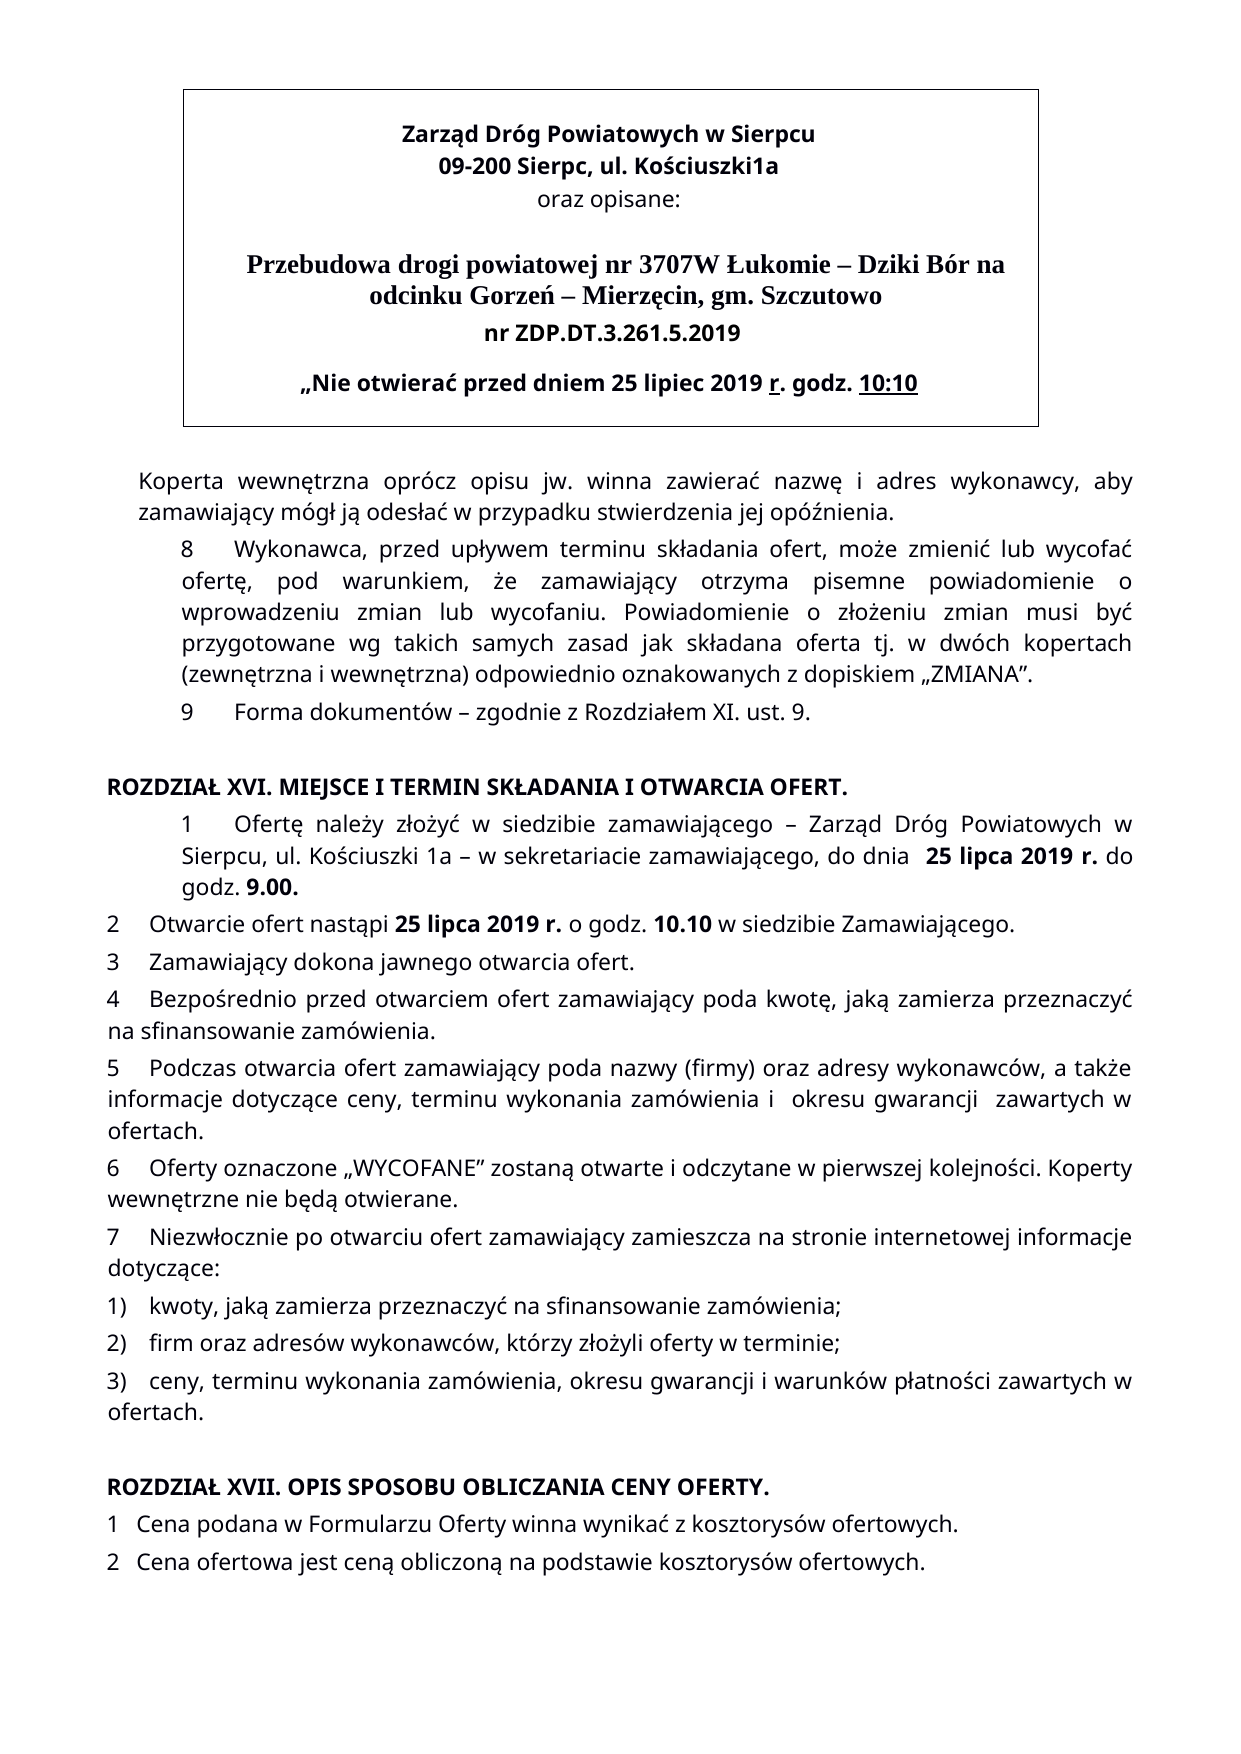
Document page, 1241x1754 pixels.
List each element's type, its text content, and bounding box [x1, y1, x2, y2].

text Koperta wewnętrzna oprócz opisu jw. winna zawierać nazwę i adres wykonawcy, aby zamawiający mógł ją odesłać w przypadku stwierdzenia jej opóźnienia. [138, 465, 1133, 527]
list Forma dokumentów – zgodnie z Rozdziałem XI. ust. 9. [180, 696, 1133, 727]
list kwoty, jaką zamierza przeznaczyć na sfinansowanie zamówienia; [106, 1290, 1133, 1321]
list Cena ofertowa jest ceną obliczoną na podstawie kosztorysów ofertowych. [106, 1546, 1134, 1577]
list Ofertę należy złożyć w siedzibie zamawiającego – Zarząd Dróg Powiatowych w Sierpcu, ul. Kościuszki 1a – w sekretariacie zamawiającego, do dnia 25 lipca 2019 r. do godz. 9.00. [180, 808, 1133, 902]
text ROZDZIAŁ XVII. OPIS SPOSOBU OBLICZANIA CENY OFERTY. [106, 1471, 1134, 1502]
list firm oraz adresów wykonawców, którzy złożyli oferty w terminie; [106, 1327, 1133, 1358]
list ceny, terminu wykonania zamówienia, okresu gwarancji i warunków płatności zawartych w ofertach. [106, 1365, 1133, 1427]
list Niezwłocznie po otwarciu ofert zamawiający zamieszcza na stronie internetowej informacje dotyczące: [106, 1221, 1133, 1283]
list Wykonawca, przed upływem terminu składania ofert, może zmienić lub wycofać ofertę, pod warunkiem, że zamawiający otrzyma pisemne powiadomienie o wprowadzeniu zmian lub wycofaniu. Powiadomienie o złożeniu zmian musi być przygotowane wg takich samych zasad jak składana oferta tj. w dwóch kopertach (zewnętrzna i wewnętrzna) odpowiednio oznakowanych z dopiskiem „ZMIANA”. [180, 533, 1133, 690]
list Otwarcie ofert nastąpi 25 lipca 2019 r. o godz. 10.10 w siedzibie Zamawiającego. [106, 908, 1133, 940]
list Bezpośrednio przed otwarciem ofert zamawiający poda kwotę, jaką zamierza przeznaczyć na sfinansowanie zamówienia. [106, 983, 1133, 1046]
text ROZDZIAŁ XVI. MIEJSCE I TERMIN SKŁADANIA I OTWARCIA OFERT. [106, 771, 1134, 802]
list Podczas otwarcia ofert zamawiający poda nazwy (firmy) oraz adresy wykonawców, a także informacje dotyczące ceny, terminu wykonania zamówienia i okresu gwarancji zawartych w ofertach. [106, 1052, 1133, 1146]
list Zamawiający dokona jawnego otwarcia ofert. [106, 946, 1133, 977]
list Oferty oznaczone „WYCOFANE” zostaną otwarte i odczytane w pierwszej kolejności. Koperty wewnętrzne nie będą otwierane. [106, 1152, 1133, 1215]
table_header Zarząd Dróg Powiatowych w Sierpcu 09-200 Sierpc, ul. Kościuszki1a oraz opisane: Przebudowa drogi powiatowej nr 3707W Łukomie – Dziki Bór na odcinku Gorzeń – Mierzęcin, gm. Szczutowo nr ZDP.DT.3.261.5.2019 „Nie otwierać przed dniem 25 lipiec 2019 r. godz. 10:10 [184, 90, 1038, 426]
list Cena podana w Formularzu Oferty winna wynikać z kosztorysów ofertowych. [106, 1508, 1134, 1540]
